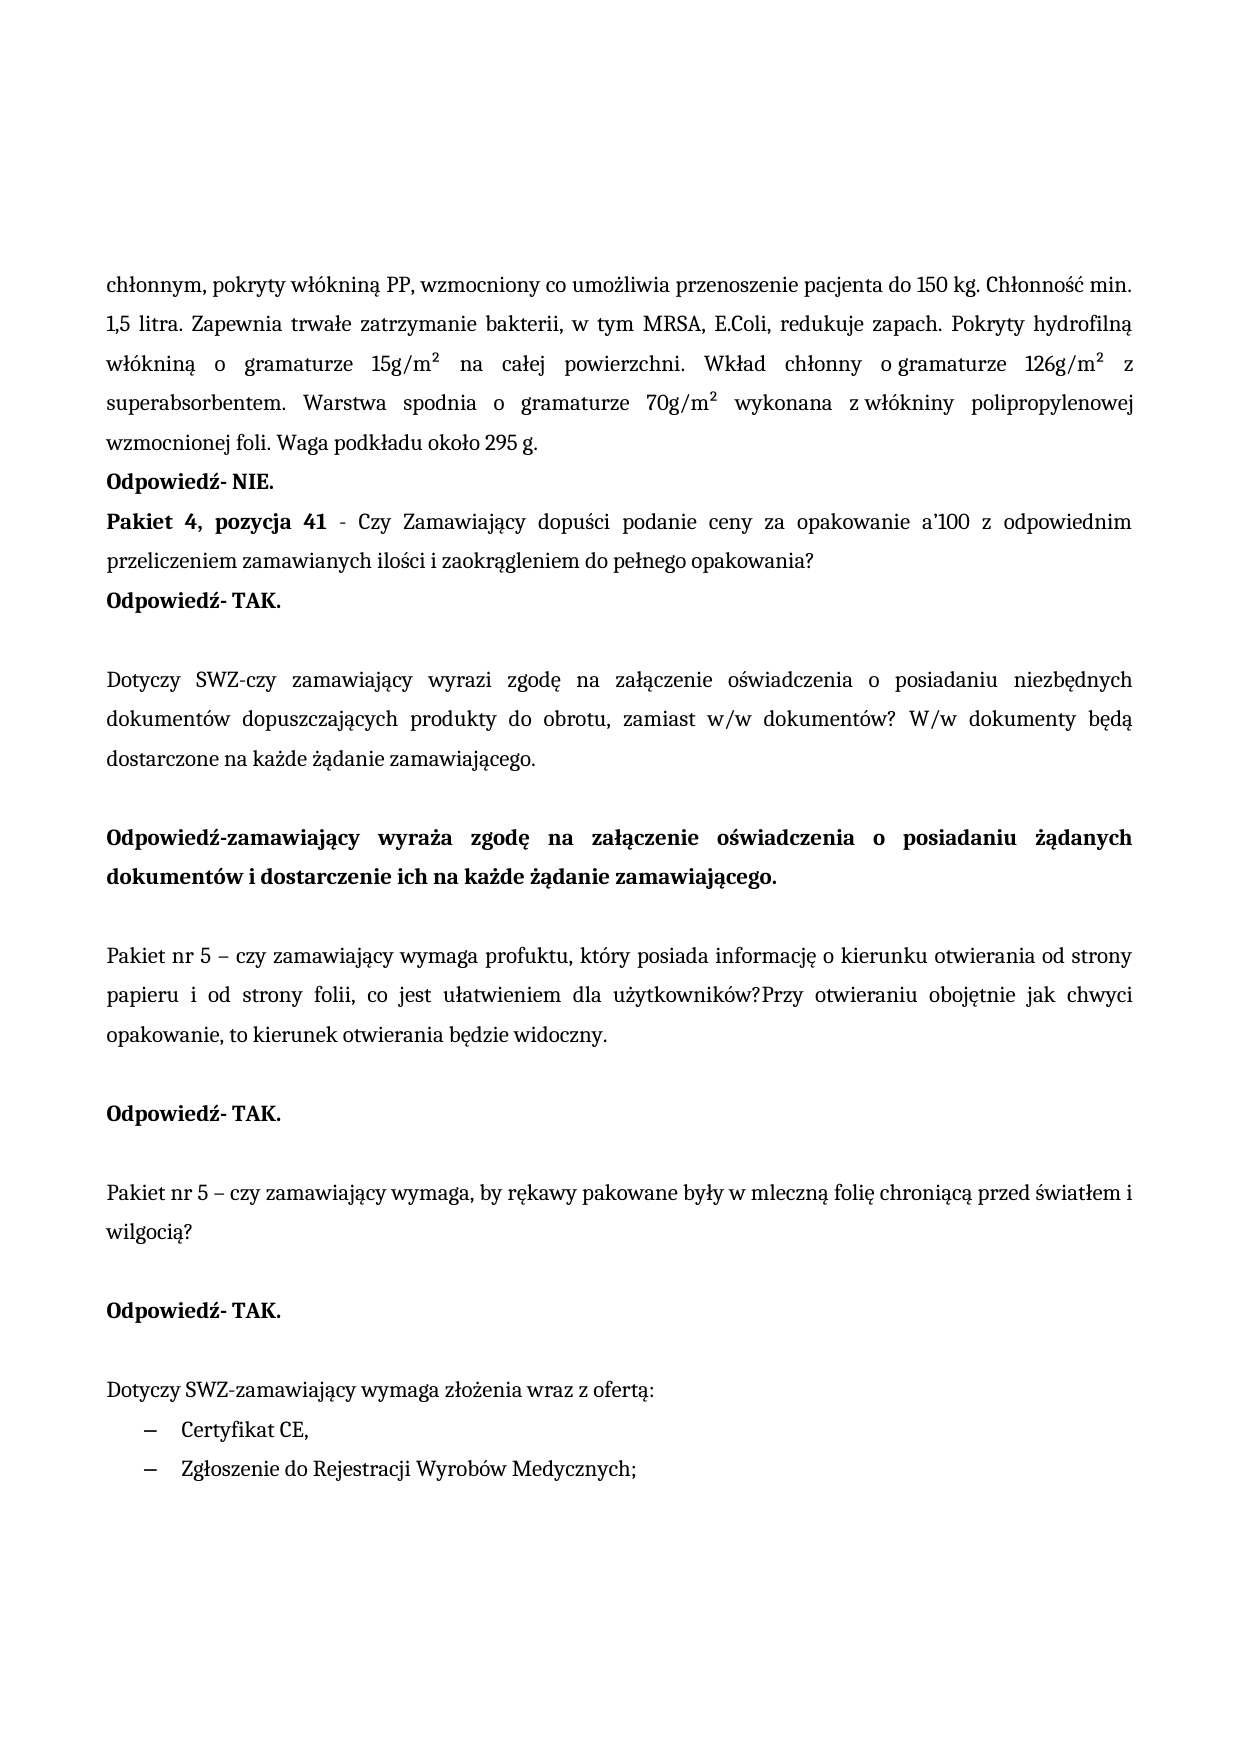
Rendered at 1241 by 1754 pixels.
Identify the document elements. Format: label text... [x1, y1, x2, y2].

text Dotyczy SWZ-czy zamawiający wyrazi zgodę na załączenie oświadczenia o posiadaniu niezbędnych dokumentów dopuszczających produkty do obrotu, zamiast w/w dokumentów? W/w dokumenty będą dostarczone na każde żądanie zamawiającego. [106, 666, 1134, 772]
text Odpowiedź- TAK. [106, 1101, 1134, 1127]
text Odpowiedź- TAK. [106, 1298, 1134, 1324]
text Odpowiedź-zamawiający wyraża zgodę na załączenie oświadczenia o posiadaniu żądanych dokumentów i dostarczenie ich na każde żądanie zamawiającego. [106, 824, 1134, 890]
text chłonnym, pokryty włókniną PP, wzmocniony co umożliwia przenoszenie pacjenta do 150 kg. Chłonność min. 1,5 litra. Zapewnia trwałe zatrzymanie bakterii, w tym MRSA, E.Coli, redukuje zapach. Pokryty hydrofilną włókniną o gramaturze 15g/m² na całej powierzchni. Wkład chłonny o gramaturze 126g/m² z superabsorbentem. Warstwa spodnia o gramaturze 70g/m² wykonana z włókniny polipropylenowej wzmocnionej foli. Waga podkładu około 295 g. [106, 272, 1134, 456]
text Odpowiedź- NIE. [106, 469, 1134, 495]
text Pakiet nr 5 – czy zamawiający wymaga profuktu, który posiada informację o kierunku otwierania od strony papieru i od strony folii, co jest ułatwieniem dla użytkowników?Przy otwieraniu obojętnie jak chwyci opakowanie, to kierunek otwierania będzie widoczny. [106, 943, 1134, 1048]
text Dotyczy SWZ-zamawiający wymaga złożenia wraz z ofertą: [106, 1377, 1134, 1403]
list Zgłoszenie do Rejestracji Wyrobów Medycznych; [144, 1456, 1134, 1482]
text Pakiet nr 5 – czy zamawiający wymaga, by rękawy pakowane były w mleczną folię chroniącą przed światłem i wilgocią? [106, 1180, 1134, 1246]
text Pakiet 4, pozycja 41 - Czy Zamawiający dopuści podanie ceny za opakowanie a’100 z odpowiednim przeliczeniem zamawianych ilości i zaokrągleniem do pełnego opakowania? [106, 508, 1134, 574]
text Odpowiedź- TAK. [106, 587, 1134, 614]
list Certyfikat CE, [144, 1417, 1134, 1443]
